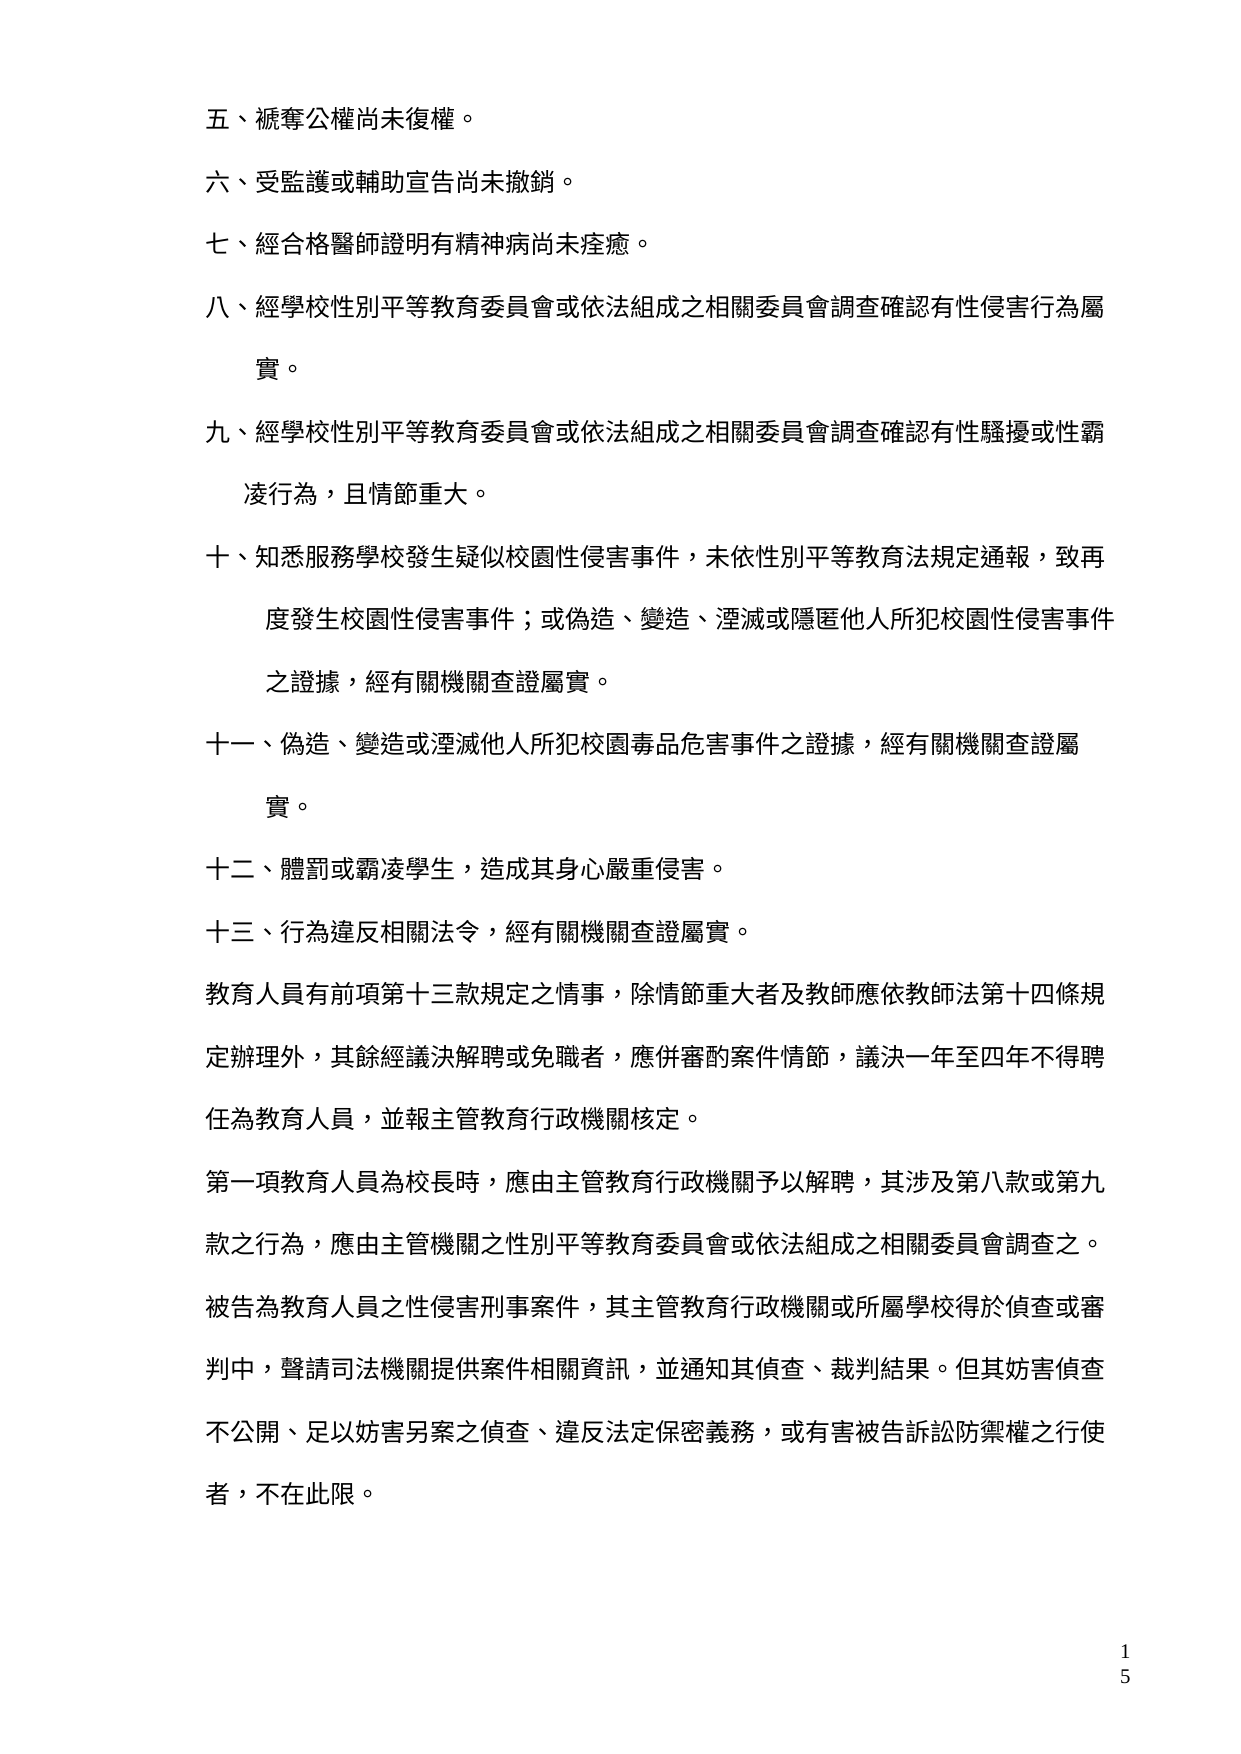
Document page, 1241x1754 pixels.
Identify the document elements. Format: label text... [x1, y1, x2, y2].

text 之證據，經有關機關查證屬實。 [131, 638, 1122, 701]
text 九、經學校性別平等教育委員會或依法組成之相關委員會調查確認有性騷擾或性霸凌行為，且情節重大。 [206, 388, 1122, 513]
text 度發生校園性侵害事件；或偽造、變造、湮滅或隱匿他人所犯校園性侵害事件 [131, 576, 1122, 638]
text 十、知悉服務學校發生疑似校園性侵害事件，未依性別平等教育法規定通報，致再 [131, 513, 1122, 576]
text 十三、行為違反相關法令，經有關機關查證屬實。 [118, 888, 1122, 951]
text 十二、體罰或霸凌學生，造成其身心嚴重侵害。 [118, 826, 1122, 888]
text 十一、偽造、變造或湮滅他人所犯校園毒品危害事件之證據，經有關機關查證屬 [118, 701, 1122, 763]
text 教育人員有前項第十三款規定之情事，除情節重大者及教師應依教師法第十四條規定辦理外，其餘經議決解聘或免職者，應併審酌案件情節，議決一年至四年不得聘任為教育人員，並報主管教育行政機關核定。 [206, 951, 1122, 1138]
text 實。 [118, 763, 1122, 826]
text 七、經合格醫師證明有精神病尚未痊癒。 [118, 201, 1122, 263]
text 第一項教育人員為校長時，應由主管教育行政機關予以解聘，其涉及第八款或第九款之行為，應由主管機關之性別平等教育委員會或依法組成之相關委員會調查之。 [206, 1138, 1122, 1263]
text 六、受監護或輔助宣告尚未撤銷。 [118, 138, 1122, 201]
text 五、褫奪公權尚未復權。 [118, 76, 1122, 138]
text 被告為教育人員之性侵害刑事案件，其主管教育行政機關或所屬學校得於偵查或審判中，聲請司法機關提供案件相關資訊，並通知其偵查、裁判結果。但其妨害偵查不公開、足以妨害另案之偵查、違反法定保密義務，或有害被告訴訟防禦權之行使者，不在此限。 [206, 1263, 1122, 1513]
text 八、經學校性別平等教育委員會或依法組成之相關委員會調查確認有性侵害行為屬實。 [206, 263, 1122, 388]
